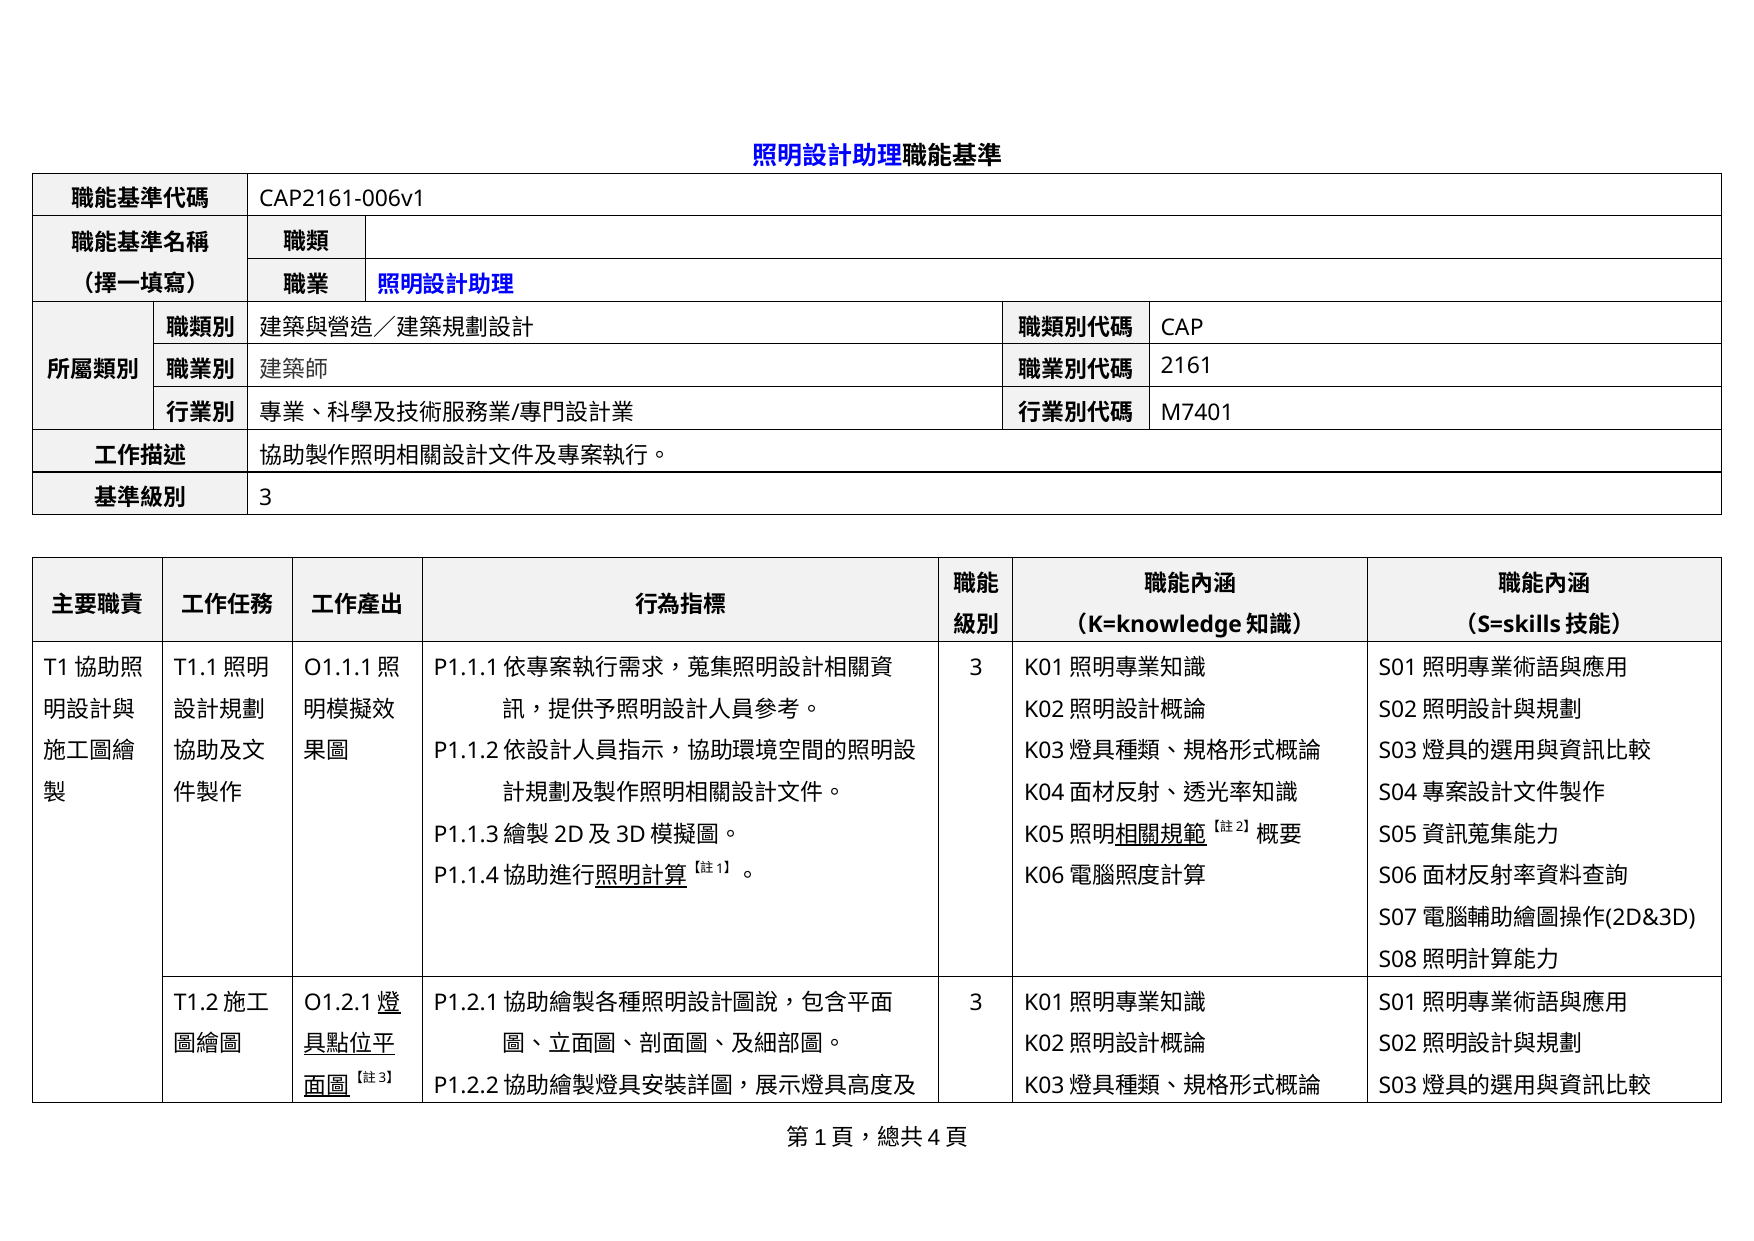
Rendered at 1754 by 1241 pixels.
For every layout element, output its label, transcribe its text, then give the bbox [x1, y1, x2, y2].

table_cell O1.1.1照明模擬效果圖 [293, 642, 422, 976]
table_cell T1.2施工圖繪圖 [163, 977, 292, 1102]
table_header 職能 級別 [939, 558, 1012, 641]
table_cell 職能基準名稱 （擇一填寫） [33, 216, 247, 301]
table_cell T1協助照明設計與施工圖繪製 [33, 642, 162, 1102]
table_header 工作產出 [293, 558, 422, 641]
table_cell [366, 216, 1721, 258]
table_cell 職業 [248, 259, 365, 301]
table_cell 職業別代碼 [1003, 344, 1149, 386]
table_header 行為指標 [423, 558, 938, 641]
table_cell 行業別代碼 [1003, 387, 1149, 429]
table_cell 建築師 [248, 344, 1002, 386]
table_cell 工作描述 [33, 430, 247, 471]
table_cell 所屬類別 [33, 302, 153, 429]
table_cell 職類別 [154, 302, 247, 343]
table_cell 職類 [248, 216, 365, 258]
table_header 職能內涵 （K=knowledge知識） [1013, 558, 1367, 641]
table_cell CAP [1150, 302, 1721, 343]
table_header 工作任務 [163, 558, 292, 641]
table_cell 3 [248, 473, 1721, 514]
table_cell 職類別代碼 [1003, 302, 1149, 343]
table_cell 2161 [1150, 344, 1721, 386]
table_cell 行業別 [154, 387, 247, 429]
table_cell K01照明專業知識 K02照明設計概論 K03燈具種類、規格形式概論 K04面材反射、透光率知識 K05照明相關規範【註2】概要 K06電腦照度計算 [1013, 642, 1367, 976]
table_header 職能內涵 （S=skills技能） [1368, 558, 1721, 641]
table_cell 照明設計助理 [366, 259, 1721, 301]
table_cell 建築與營造／建築規劃設計 [248, 302, 1002, 343]
table_cell 協助製作照明相關設計文件及專案執行。 [248, 430, 1721, 471]
table_header CAP2161-006v1 [248, 174, 1721, 215]
table_cell 專業、科學及技術服務業/專門設計業 [248, 387, 1002, 429]
text 照明設計助理職能基準 [118, 131, 1636, 172]
table_cell S01照明專業術語與應用 S02照明設計與規劃 S03燈具的選用與資訊比較 S04專案設計文件製作 S05資訊蒐集能力 S06面材反射率資料查詢 S07電腦輔助繪圖操作(2D&3D) S08照明計算能力 [1368, 642, 1721, 976]
table_cell P1.1.1依專案執行需求，蒐集照明設計相關資訊，提供予照明設計人員參考。 P1.1.2依設計人員指示，協助環境空間的照明設計規劃及製作照明相關設計文件。 P1.1.3繪製2D及3D模擬圖。 P1.1.4協助進行照明計算【註1】。 [423, 642, 938, 976]
table_cell 3 [939, 977, 1012, 1102]
table_header 主要職責 [33, 558, 162, 641]
table_cell S01照明專業術語與應用 S02照明設計與規劃 S03燈具的選用與資訊比較 [1368, 977, 1721, 1102]
table_cell T1.1照明設計規劃協助及文件製作 [163, 642, 292, 976]
table_cell P1.2.1協助繪製各種照明設計圖說，包含平面圖、立面圖、剖面圖、及細部圖。 P1.2.2協助繪製燈具安裝詳圖，展示燈具高度及 [423, 977, 938, 1102]
table_cell M7401 [1150, 387, 1721, 429]
table_header 職能基準代碼 [33, 174, 247, 215]
table_cell K01照明專業知識 K02照明設計概論 K03燈具種類、規格形式概論 [1013, 977, 1367, 1102]
table_cell 3 [939, 642, 1012, 976]
table_cell 職業別 [154, 344, 247, 386]
table_cell 基準級別 [33, 473, 247, 514]
table_cell O1.2.1燈具點位平面圖【註3】 [293, 977, 422, 1102]
